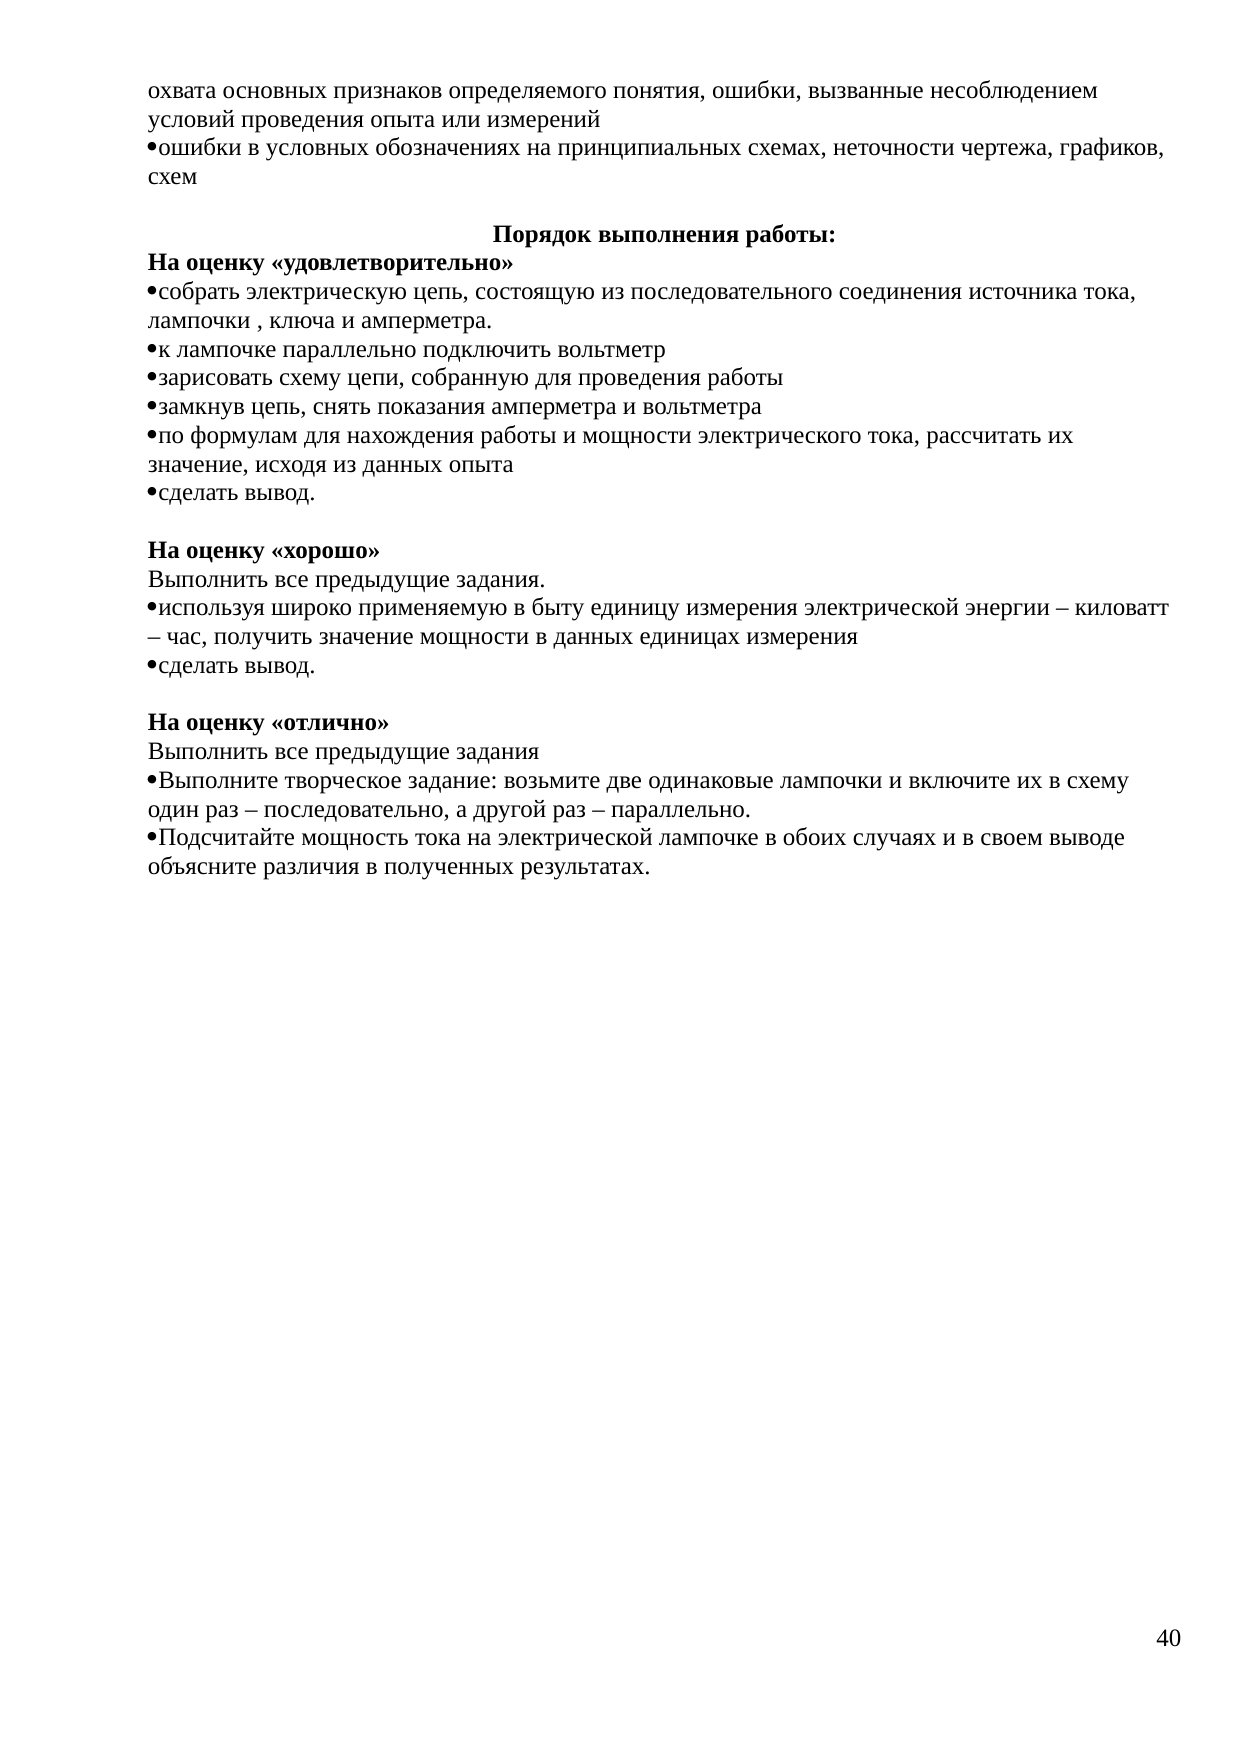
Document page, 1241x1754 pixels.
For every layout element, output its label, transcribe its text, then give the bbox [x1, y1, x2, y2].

list замкнув цепь, снять показания амперметра и вольтметра [148, 391, 1181, 420]
text Порядок выполнения работы: [148, 219, 1181, 247]
list по формулам для нахождения работы и мощности электрического тока, рассчитать их значение, исходя из данных опыта [148, 420, 1181, 477]
text На оценку «отлично» [148, 707, 1181, 736]
list Подсчитайте мощность тока на электрической лампочке в обоих случаях и в своем выводе объясните различия в полученных результатах. [148, 822, 1181, 880]
list к лампочке параллельно подключить вольтметр [148, 334, 1181, 362]
list сделать вывод. [148, 477, 1181, 506]
text На оценку «удовлетворительно» [148, 247, 1181, 276]
text Выполнить все предыдущие задания [148, 736, 1181, 765]
list сделать вывод. [148, 650, 1181, 679]
list зарисовать схему цепи, собранную для проведения работы [148, 362, 1181, 391]
text На оценку «хорошо» [148, 535, 1181, 564]
list ошибки в условных обозначениях на принципиальных схемах, неточности чертежа, графиков, схем [148, 132, 1181, 190]
list Выполните творческое задание: возьмите две одинаковые лампочки и включите их в схему один раз – последовательно, а другой раз – параллельно. [148, 765, 1181, 822]
list охвата основных признаков определяемого понятия, ошибки, вызванные несоблюдением условий проведения опыта или измерений [148, 75, 1181, 132]
list собрать электрическую цепь, состоящую из последовательного соединения источника тока, лампочки , ключа и амперметра. [148, 276, 1181, 334]
list используя широко применяемую в быту единицу измерения электрической энергии – киловатт – час, получить значение мощности в данных единицах измерения [148, 592, 1181, 650]
text Выполнить все предыдущие задания. [148, 564, 1181, 592]
